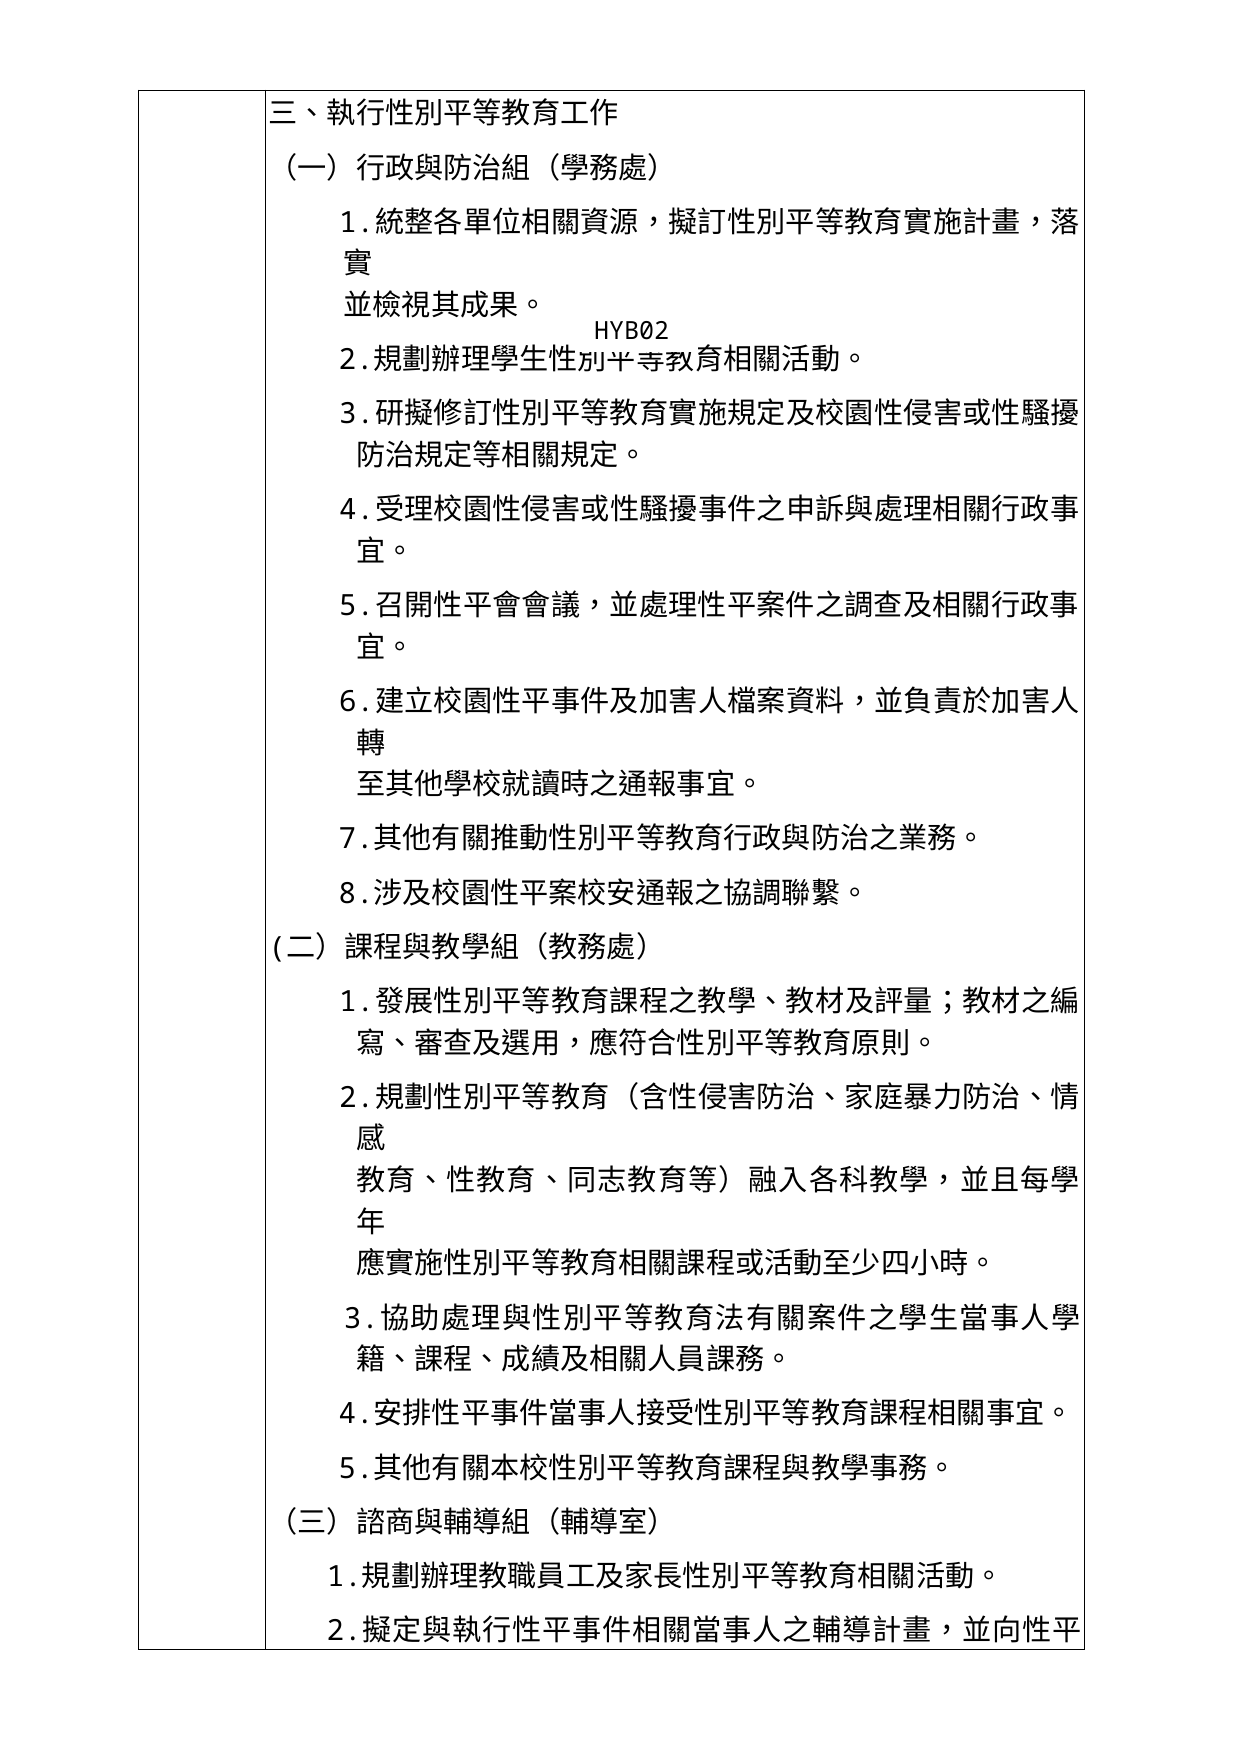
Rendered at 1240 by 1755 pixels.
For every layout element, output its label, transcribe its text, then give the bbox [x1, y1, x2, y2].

table_cell 三、執行性別平等教育工作 （一）行政與防治組（學務處） 1.統整各單位相關資源，擬訂性別平等教育實施計畫，落實 並檢視其成果。 2.規劃辦理學生性別平等教育相關活動。 3.研擬修訂性別平等教育實施規定及校園性侵害或性騷擾 防治規定等相關規定。 4.受理校園性侵害或性騷擾事件之申訴與處理相關行政事 宜。 5.召開性平會會議，並處理性平案件之調查及相關行政事 宜。 6.建立校園性平事件及加害人檔案資料，並負責於加害人轉 至其他學校就讀時之通報事宜。 7.其他有關推動性別平等教育行政與防治之業務。 8.涉及校園性平案校安通報之協調聯繫。 (二）課程與教學組（教務處） 1.發展性別平等教育課程之教學、教材及評量；教材之編 寫、審查及選用，應符合性別平等教育原則。 2.規劃性別平等教育（含性侵害防治、家庭暴力防治、情感 教育、性教育、同志教育等）融入各科教學，並且每學年 應實施性別平等教育相關課程或活動至少四小時。 3.協助處理與性別平等教育法有關案件之學生當事人學 籍、課程、成績及相關人員課務。 4.安排性平事件當事人接受性別平等教育課程相關事宜。 5.其他有關本校性別平等教育課程與教學事務。 （三）諮商與輔導組（輔導室） 1.規劃辦理教職員工及家長性別平等教育相關活動。 2.擬定與執行性平事件相關當事人之輔導計畫，並向性平 [266, 91, 1084, 1649]
table_cell [139, 91, 265, 1649]
